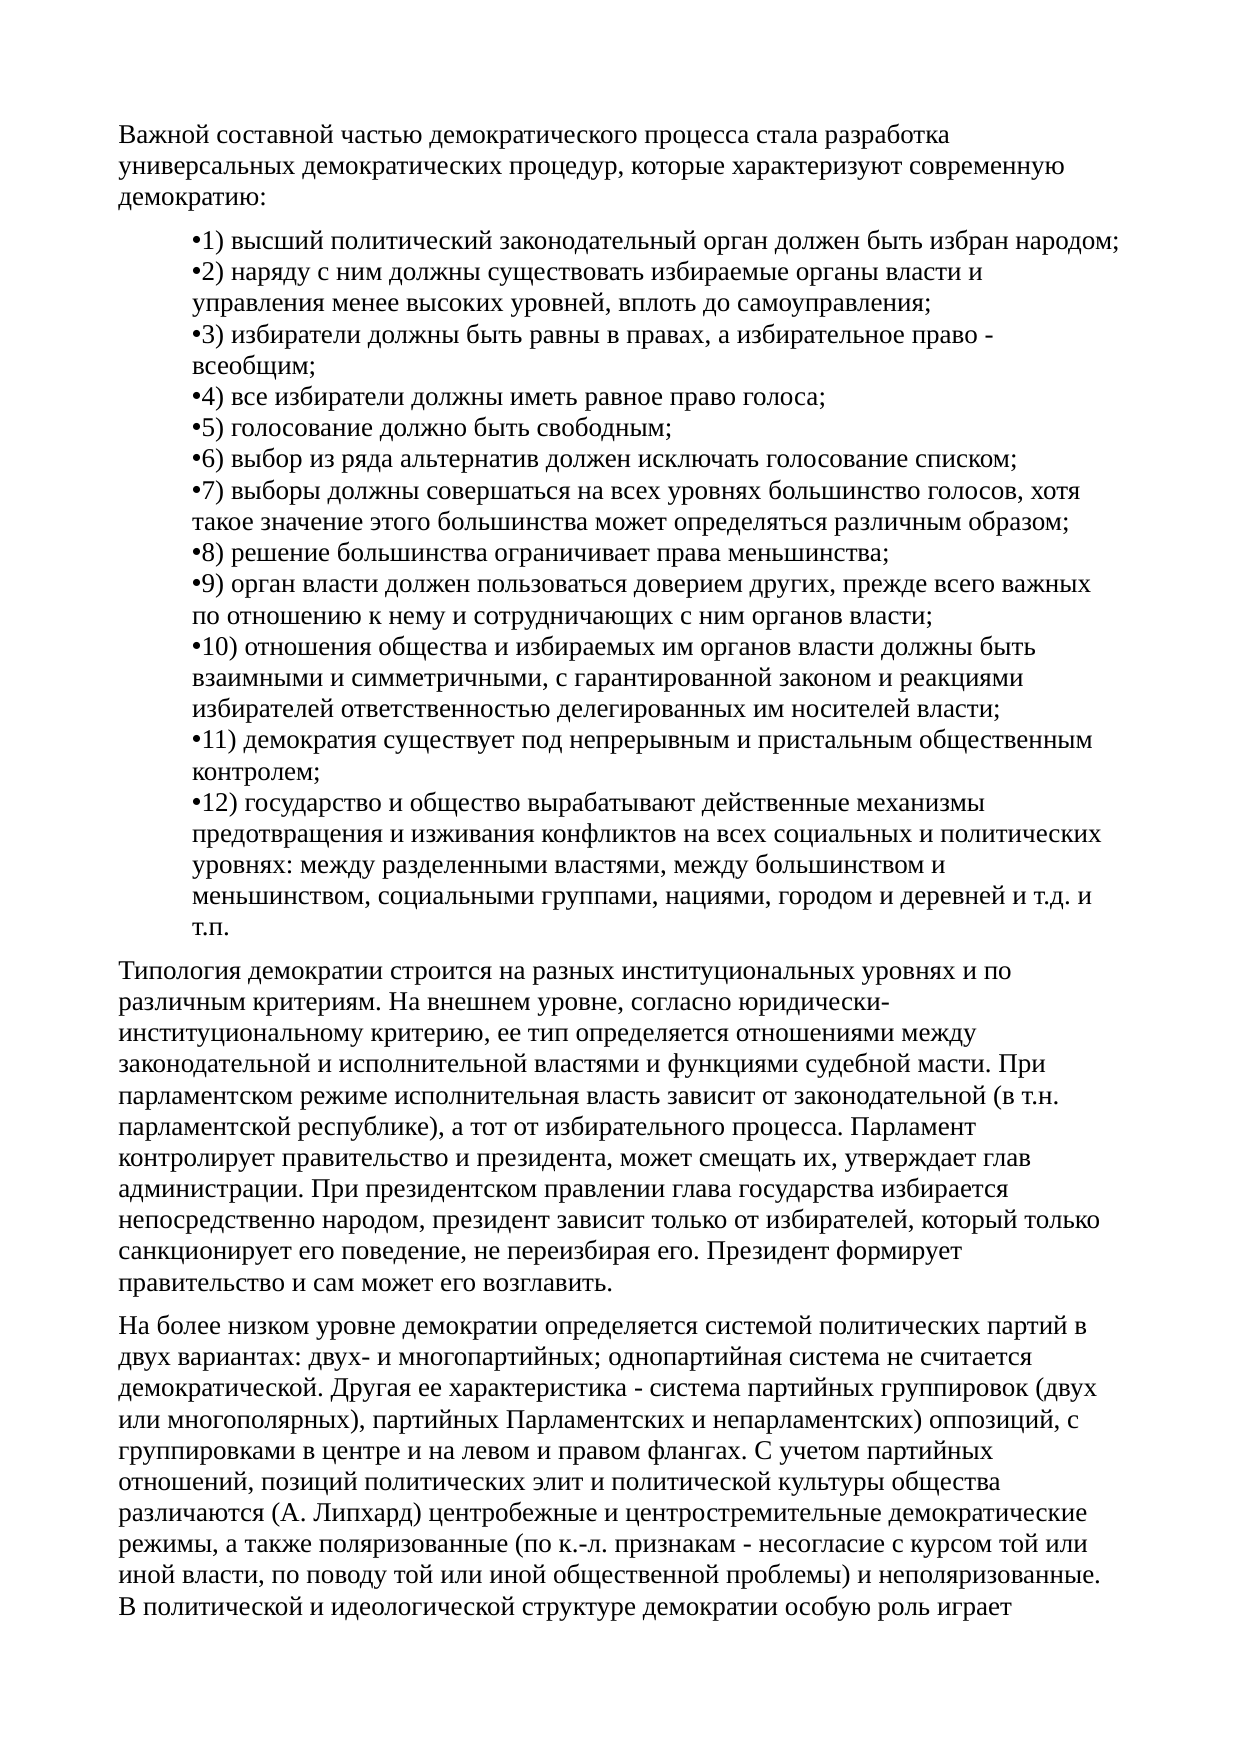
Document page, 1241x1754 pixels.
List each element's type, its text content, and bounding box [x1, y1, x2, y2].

text Важной составной частью демократического процесса стала разработка универсальных демократических процедур, которые характеризуют современную демократию: [118, 118, 1122, 212]
list 3) избиратели должны быть равны в правах, а избирательное право - всеобщим; [118, 318, 1122, 380]
list 10) отношения общества и избираемых им органов власти должны быть взаимными и симметричными, с гарантированной законом и реакциями избирателей ответственностью делегированных им носителей власти; [118, 630, 1122, 723]
list 6) выбор из ряда альтернатив должен исключать голосование списком; [118, 443, 1122, 474]
list 2) наряду с ним должны существовать избираемые органы власти и управления менее высоких уровней, вплоть до самоуправления; [118, 255, 1122, 318]
list 1) высший политический законодательный орган должен быть избран народом; [118, 224, 1122, 255]
list 5) голосование должно быть свободным; [118, 411, 1122, 443]
text Типология демократии строится на разных институциональных уровнях и по различным критериям. На внешнем уровне, согласно юридически-институциональному критерию, ее тип определяется отношениями между законодательной и исполнительной властями и функциями судебной масти. При парламентском режиме исполнительная власть зависит от законодательной (в т.н. парламентской республике), а тот от избирательного процесса. Парламент контролирует правительство и президента, может смещать их, утверждает глав администрации. При президентском правлении глава государства избирается непосредственно народом, президент зависит только от избирателей, который только санкционирует его поведение, не переизбирая его. Президент формирует правительство и сам может его возглавить. [118, 954, 1122, 1297]
list 7) выборы должны совершаться на всех уровнях большинство голосов, хотя такое значение этого большинства может определяться различным образом; [118, 474, 1122, 536]
list 9) орган власти должен пользоваться доверием других, прежде всего важных по отношению к нему и сотрудничающих с ним органов власти; [118, 567, 1122, 630]
list 12) государство и общество вырабатывают действенные механизмы предотвращения и изживания конфликтов на всех социальных и политических уровнях: между разделенными властями, между большинством и меньшинством, социальными группами, нациями, городом и деревней и т.д. и т.п. [118, 786, 1122, 942]
list 11) демократия существует под непрерывным и пристальным общественным контролем; [118, 723, 1122, 786]
list 4) все избиратели должны иметь равное право голоса; [118, 380, 1122, 411]
text На более низком уровне демократии определяется системой политических партий в двух вариантах: двух- и многопартийных; однопартийная система не считается демократической. Другая ее характеристика - система партийных группировок (двух или многополярных), партийных Парламентских и непарламентских) оппозиций, с группировками в центре и на левом и правом флангах. С учетом партийных отношений, позиций политических элит и политической культуры общества различаются (А. Липхард) центробежные и центростремительные демократические режимы, а также поляризованные (по к.-л. признакам - несогласие с курсом той или иной власти, по поводу той или иной общественной проблемы) и неполяризованные. В политической и идеологической структуре демократии особую роль играет [118, 1309, 1122, 1621]
list 8) решение большинства ограничивает права меньшинства; [118, 536, 1122, 567]
